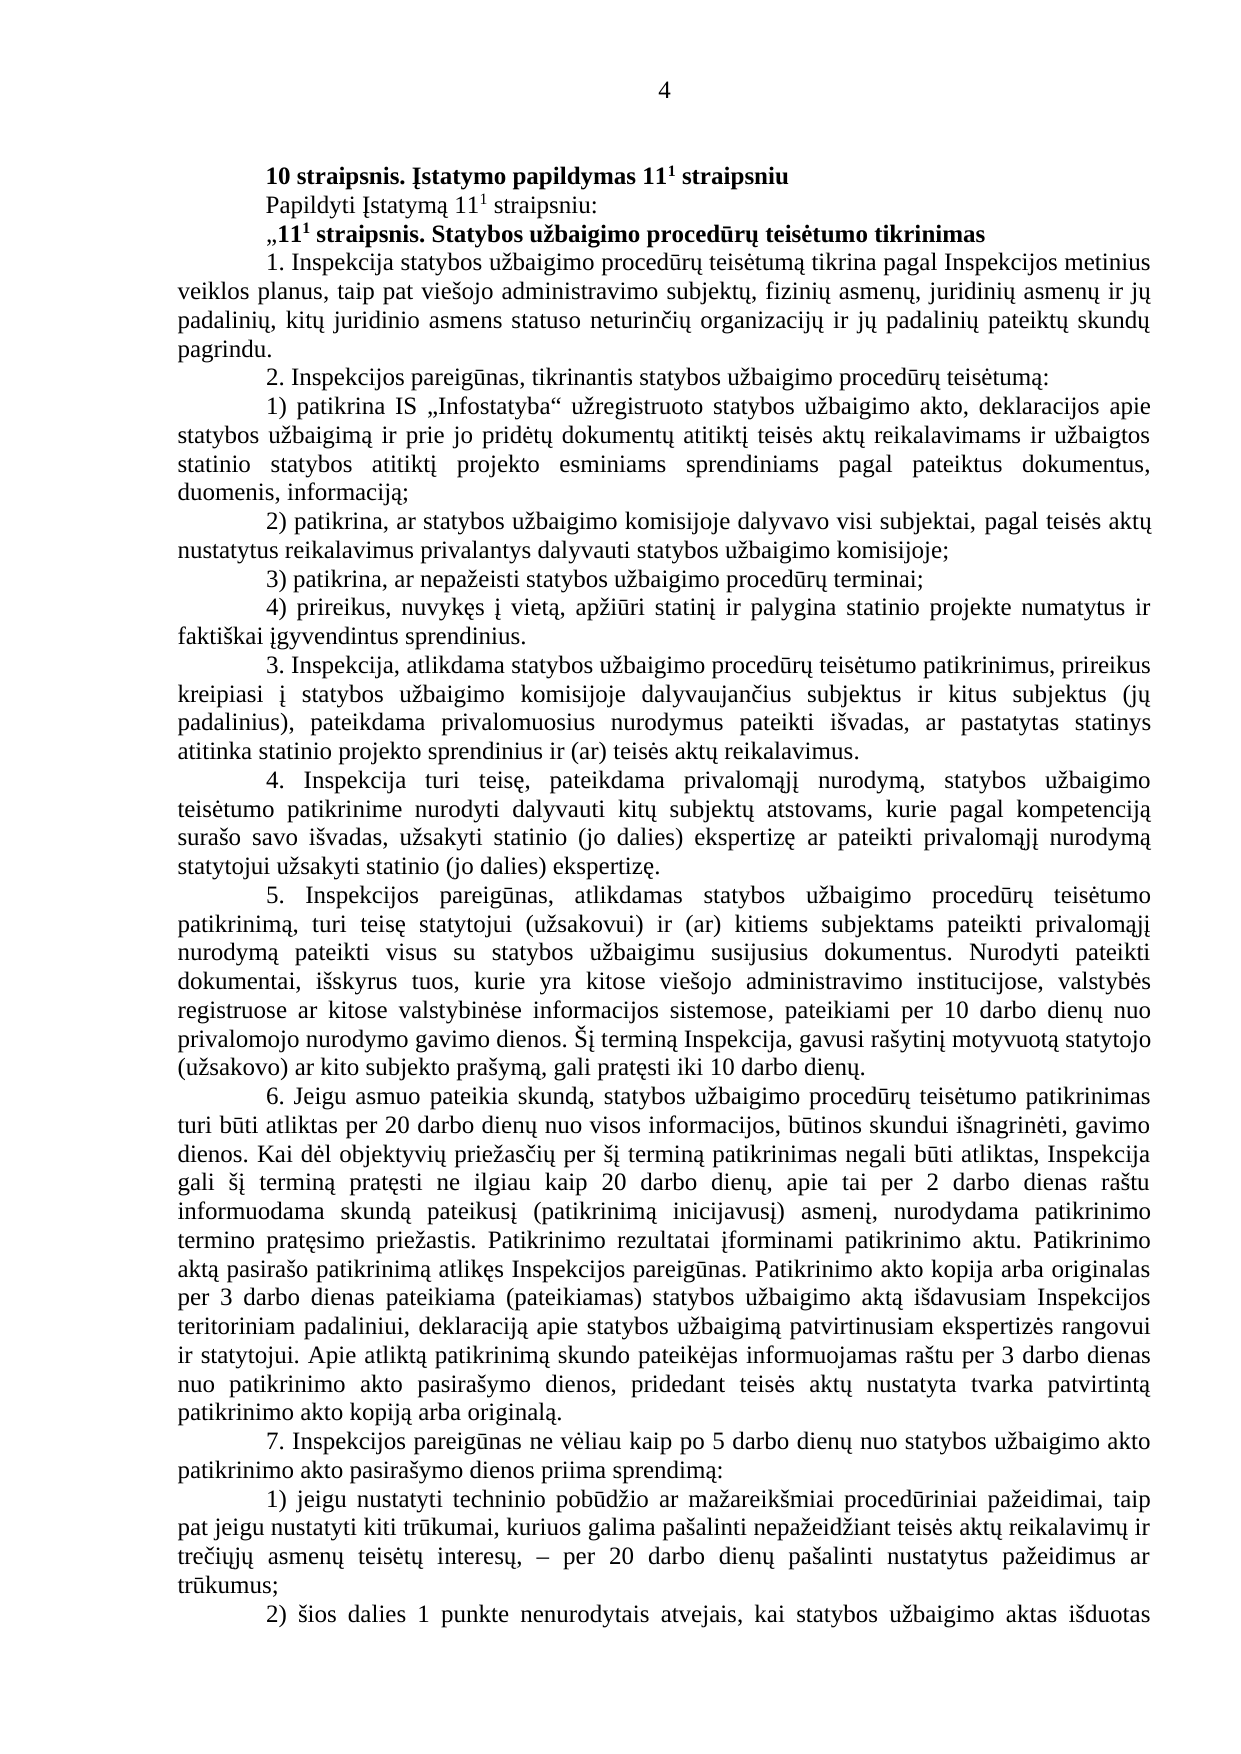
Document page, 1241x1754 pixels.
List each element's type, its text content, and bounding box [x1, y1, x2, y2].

text 4) prireikus, nuvykęs į vietą, apžiūri statinį ir palygina statinio projekte numatytus ir faktiškai įgyvendintus sprendinius. [177, 592, 1152, 650]
text Papildyti Įstatymą 111 straipsniu: [177, 190, 1152, 219]
text 2) šios dalies 1 punkte nenurodytais atvejais, kai statybos užbaigimo aktas išduotas [177, 1599, 1152, 1627]
text 3) patikrina, ar nepažeisti statybos užbaigimo procedūrų terminai; [177, 564, 1152, 592]
text 4. Inspekcija turi teisę, pateikdama privalomąjį nurodymą, statybos užbaigimo teisėtumo patikrinime nurodyti dalyvauti kitų subjektų atstovams, kurie pagal kompetenciją surašo savo išvadas, užsakyti statinio (jo dalies) ekspertizę ar pateikti privalomąjį nurodymą statytojui užsakyti statinio (jo dalies) ekspertizę. [177, 765, 1152, 880]
text 2. Inspekcijos pareigūnas, tikrinantis statybos užbaigimo procedūrų teisėtumą: [177, 362, 1152, 391]
text 7. Inspekcijos pareigūnas ne vėliau kaip po 5 darbo dienų nuo statybos užbaigimo akto patikrinimo akto pasirašymo dienos priima sprendimą: [177, 1426, 1152, 1484]
text 2) patikrina, ar statybos užbaigimo komisijoje dalyvavo visi subjektai, pagal teisės aktų nustatytus reikalavimus privalantys dalyvauti statybos užbaigimo komisijoje; [177, 506, 1152, 564]
text 1. Inspekcija statybos užbaigimo procedūrų teisėtumą tikrina pagal Inspekcijos metinius veiklos planus, taip pat viešojo administravimo subjektų, fizinių asmenų, juridinių asmenų ir jų padalinių, kitų juridinio asmens statuso neturinčių organizacijų ir jų padalinių pateiktų skundų pagrindu. [177, 247, 1152, 362]
text 6. Jeigu asmuo pateikia skundą, statybos užbaigimo procedūrų teisėtumo patikrinimas turi būti atliktas per 20 darbo dienų nuo visos informacijos, būtinos skundui išnagrinėti, gavimo dienos. Kai dėl objektyvių priežasčių per šį terminą patikrinimas negali būti atliktas, Inspekcija gali šį terminą pratęsti ne ilgiau kaip 20 darbo dienų, apie tai per 2 darbo dienas raštu informuodama skundą pateikusį (patikrinimą inicijavusį) asmenį, nurodydama patikrinimo termino pratęsimo priežastis. Patikrinimo rezultatai įforminami patikrinimo aktu. Patikrinimo aktą pasirašo patikrinimą atlikęs Inspekcijos pareigūnas. Patikrinimo akto kopija arba originalas per 3 darbo dienas pateikiama (pateikiamas) statybos užbaigimo aktą išdavusiam Inspekcijos teritoriniam padaliniui, deklaraciją apie statybos užbaigimą patvirtinusiam ekspertizės rangovui ir statytojui. Apie atliktą patikrinimą skundo pateikėjas informuojamas raštu per 3 darbo dienas nuo patikrinimo akto pasirašymo dienos, pridedant teisės aktų nustatyta tvarka patvirtintą patikrinimo akto kopiją arba originalą. [177, 1081, 1152, 1426]
text „111 straipsnis. Statybos užbaigimo procedūrų teisėtumo tikrinimas [177, 219, 1152, 247]
text 10 straipsnis. Įstatymo papildymas 111 straipsniu [177, 161, 1152, 190]
text 1) patikrina IS „Infostatyba“ užregistruoto statybos užbaigimo akto, deklaracijos apie statybos užbaigimą ir prie jo pridėtų dokumentų atitiktį teisės aktų reikalavimams ir užbaigtos statinio statybos atitiktį projekto esminiams sprendiniams pagal pateiktus dokumentus, duomenis, informaciją; [177, 391, 1152, 506]
text 5. Inspekcijos pareigūnas, atlikdamas statybos užbaigimo procedūrų teisėtumo patikrinimą, turi teisę statytojui (užsakovui) ir (ar) kitiems subjektams pateikti privalomąjį nurodymą pateikti visus su statybos užbaigimu susijusius dokumentus. Nurodyti pateikti dokumentai, išskyrus tuos, kurie yra kitose viešojo administravimo institucijose, valstybės registruose ar kitose valstybinėse informacijos sistemose, pateikiami per 10 darbo dienų nuo privalomojo nurodymo gavimo dienos. Šį terminą Inspekcija, gavusi rašytinį motyvuotą statytojo (užsakovo) ar kito subjekto prašymą, gali pratęsti iki 10 darbo dienų. [177, 880, 1152, 1081]
text 3. Inspekcija, atlikdama statybos užbaigimo procedūrų teisėtumo patikrinimus, prireikus kreipiasi į statybos užbaigimo komisijoje dalyvaujančius subjektus ir kitus subjektus (jų padalinius), pateikdama privalomuosius nurodymus pateikti išvadas, ar pastatytas statinys atitinka statinio projekto sprendinius ir (ar) teisės aktų reikalavimus. [177, 650, 1152, 765]
text 1) jeigu nustatyti techninio pobūdžio ar mažareikšmiai procedūriniai pažeidimai, taip pat jeigu nustatyti kiti trūkumai, kuriuos galima pašalinti nepažeidžiant teisės aktų reikalavimų ir trečiųjų asmenų teisėtų interesų, – per 20 darbo dienų pašalinti nustatytus pažeidimus ar trūkumus; [177, 1484, 1152, 1599]
